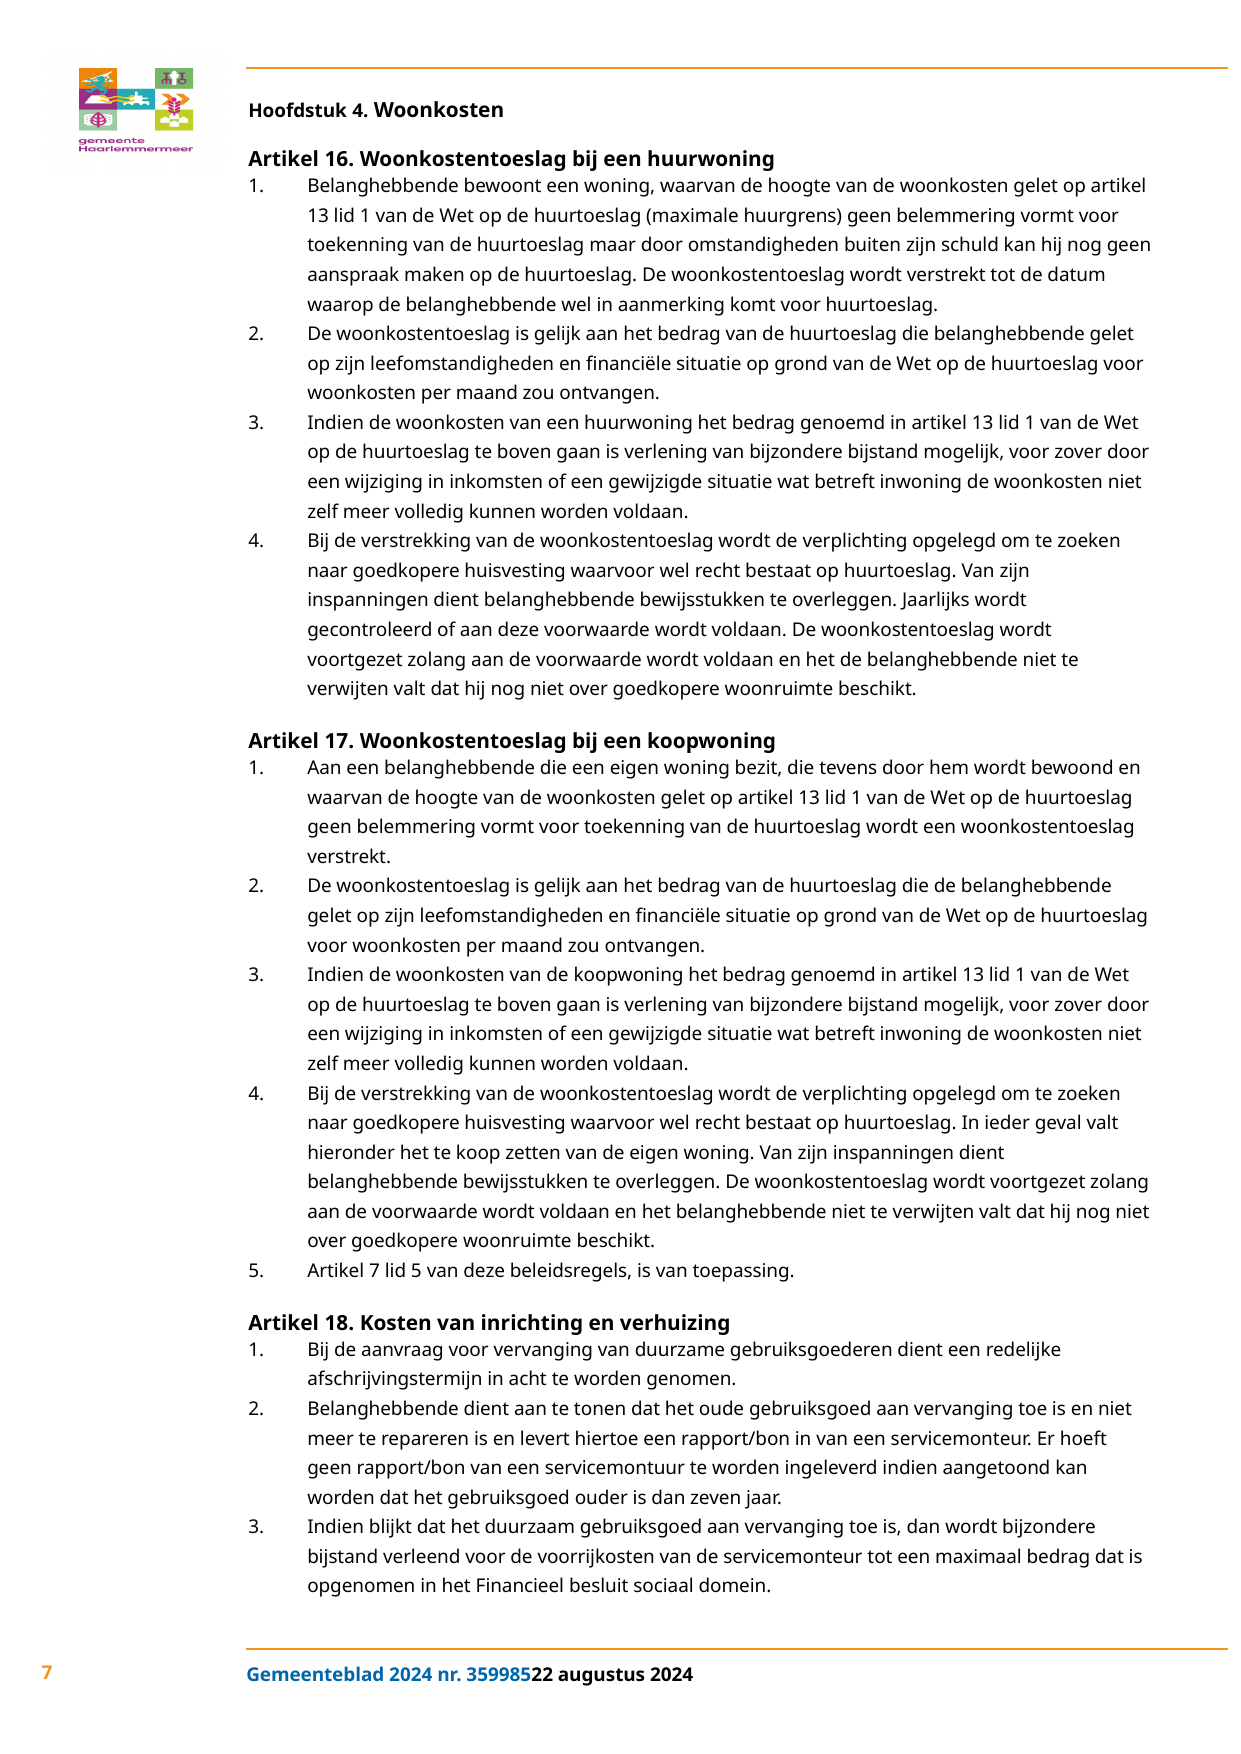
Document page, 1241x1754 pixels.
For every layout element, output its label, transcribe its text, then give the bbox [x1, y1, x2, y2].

list Bij de verstrekking van de woonkostentoeslag wordt de verplichting opgelegd om te zoeken naar goedkopere huisvesting waarvoor wel recht bestaat op huurtoeslag. In ieder geval valt hieronder het te koop zetten van de eigen woning. Van zijn inspanningen dient belanghebbende bewijsstukken te overleggen. De woonkostentoeslag wordt voortgezet zolang aan de voorwaarde wordt voldaan en het belanghebbende niet te verwijten valt dat hij nog niet over goedkopere woonruimte beschikt. [248, 1080, 1152, 1253]
text Artikel 18. Kosten van inrichting en verhuizing [248, 1308, 1152, 1336]
list Aan een belanghebbende die een eigen woning bezit, die tevens door hem wordt bewoond en waarvan de hoogte van de woonkosten gelet op artikel 13 lid 1 van de Wet op de huurtoeslag geen belemmering vormt voor toekenning van de huurtoeslag wordt een woonkostentoeslag verstrekt. [248, 754, 1152, 869]
list Indien de woonkosten van een huurwoning het bedrag genoemd in artikel 13 lid 1 van de Wet op de huurtoeslag te boven gaan is verlening van bijzondere bijstand mogelijk, voor zover door een wijziging in inkomsten of een gewijzigde situatie wat betreft inwoning de woonkosten niet zelf meer volledig kunnen worden voldaan. [248, 409, 1152, 524]
text Artikel 17. Woonkostentoeslag bij een koopwoning [248, 726, 1152, 754]
picture [41, 47, 231, 172]
list Belanghebbende dient aan te tonen dat het oude gebruiksgoed aan vervanging toe is en niet meer te repareren is en levert hiertoe een rapport/bon in van een servicemonteur. Er hoeft geen rapport/bon van een servicemontuur te worden ingeleverd indien aangetoond kan worden dat het gebruiksgoed ouder is dan zeven jaar. [248, 1395, 1152, 1510]
list Belanghebbende bewoont een woning, waarvan de hoogte van de woonkosten gelet op artikel 13 lid 1 van de Wet op de huurtoeslag (maximale huurgrens) geen belemmering vormt voor toekenning van de huurtoeslag maar door omstandigheden buiten zijn schuld kan hij nog geen aanspraak maken op de huurtoeslag. De woonkostentoeslag wordt verstrekt tot de datum waarop de belanghebbende wel in aanmerking komt voor huurtoeslag. [248, 172, 1152, 317]
list De woonkostentoeslag is gelijk aan het bedrag van de huurtoeslag die belanghebbende gelet op zijn leefomstandigheden en financiële situatie op grond van de Wet op de huurtoeslag voor woonkosten per maand zou ontvangen. [248, 320, 1152, 405]
list Bij de verstrekking van de woonkostentoeslag wordt de verplichting opgelegd om te zoeken naar goedkopere huisvesting waarvoor wel recht bestaat op huurtoeslag. Van zijn inspanningen dient belanghebbende bewijsstukken te overleggen. Jaarlijks wordt gecontroleerd of aan deze voorwaarde wordt voldaan. De woonkostentoeslag wordt voortgezet zolang aan de voorwaarde wordt voldaan en het de belanghebbende niet te verwijten valt dat hij nog niet over goedkopere woonruimte beschikt. [248, 527, 1152, 701]
list De woonkostentoeslag is gelijk aan het bedrag van de huurtoeslag die de belanghebbende gelet op zijn leefomstandigheden en financiële situatie op grond van de Wet op de huurtoeslag voor woonkosten per maand zou ontvangen. [248, 873, 1152, 957]
list Indien de woonkosten van de koopwoning het bedrag genoemd in artikel 13 lid 1 van de Wet op de huurtoeslag te boven gaan is verlening van bijzondere bijstand mogelijk, voor zover door een wijziging in inkomsten of een gewijzigde situatie wat betreft inwoning de woonkosten niet zelf meer volledig kunnen worden voldaan. [248, 961, 1152, 1076]
list Indien blijkt dat het duurzaam gebruiksgoed aan vervanging toe is, dan wordt bijzondere bijstand verleend voor de voorrijkosten van de servicemonteur tot een maximaal bedrag dat is opgenomen in het Financieel besluit sociaal domein. [248, 1513, 1152, 1598]
text Artikel 16. Woonkostentoeslag bij een huurwoning [248, 144, 1152, 172]
list Artikel 7 lid 5 van deze beleidsregels, is van toepassing. [248, 1257, 1152, 1283]
list Bij de aanvraag voor vervanging van duurzame gebruiksgoederen dient een redelijke afschrijvingstermijn in acht te worden genomen. [248, 1336, 1152, 1391]
text Hoofdstuk 4. Woonkosten [248, 95, 1152, 123]
